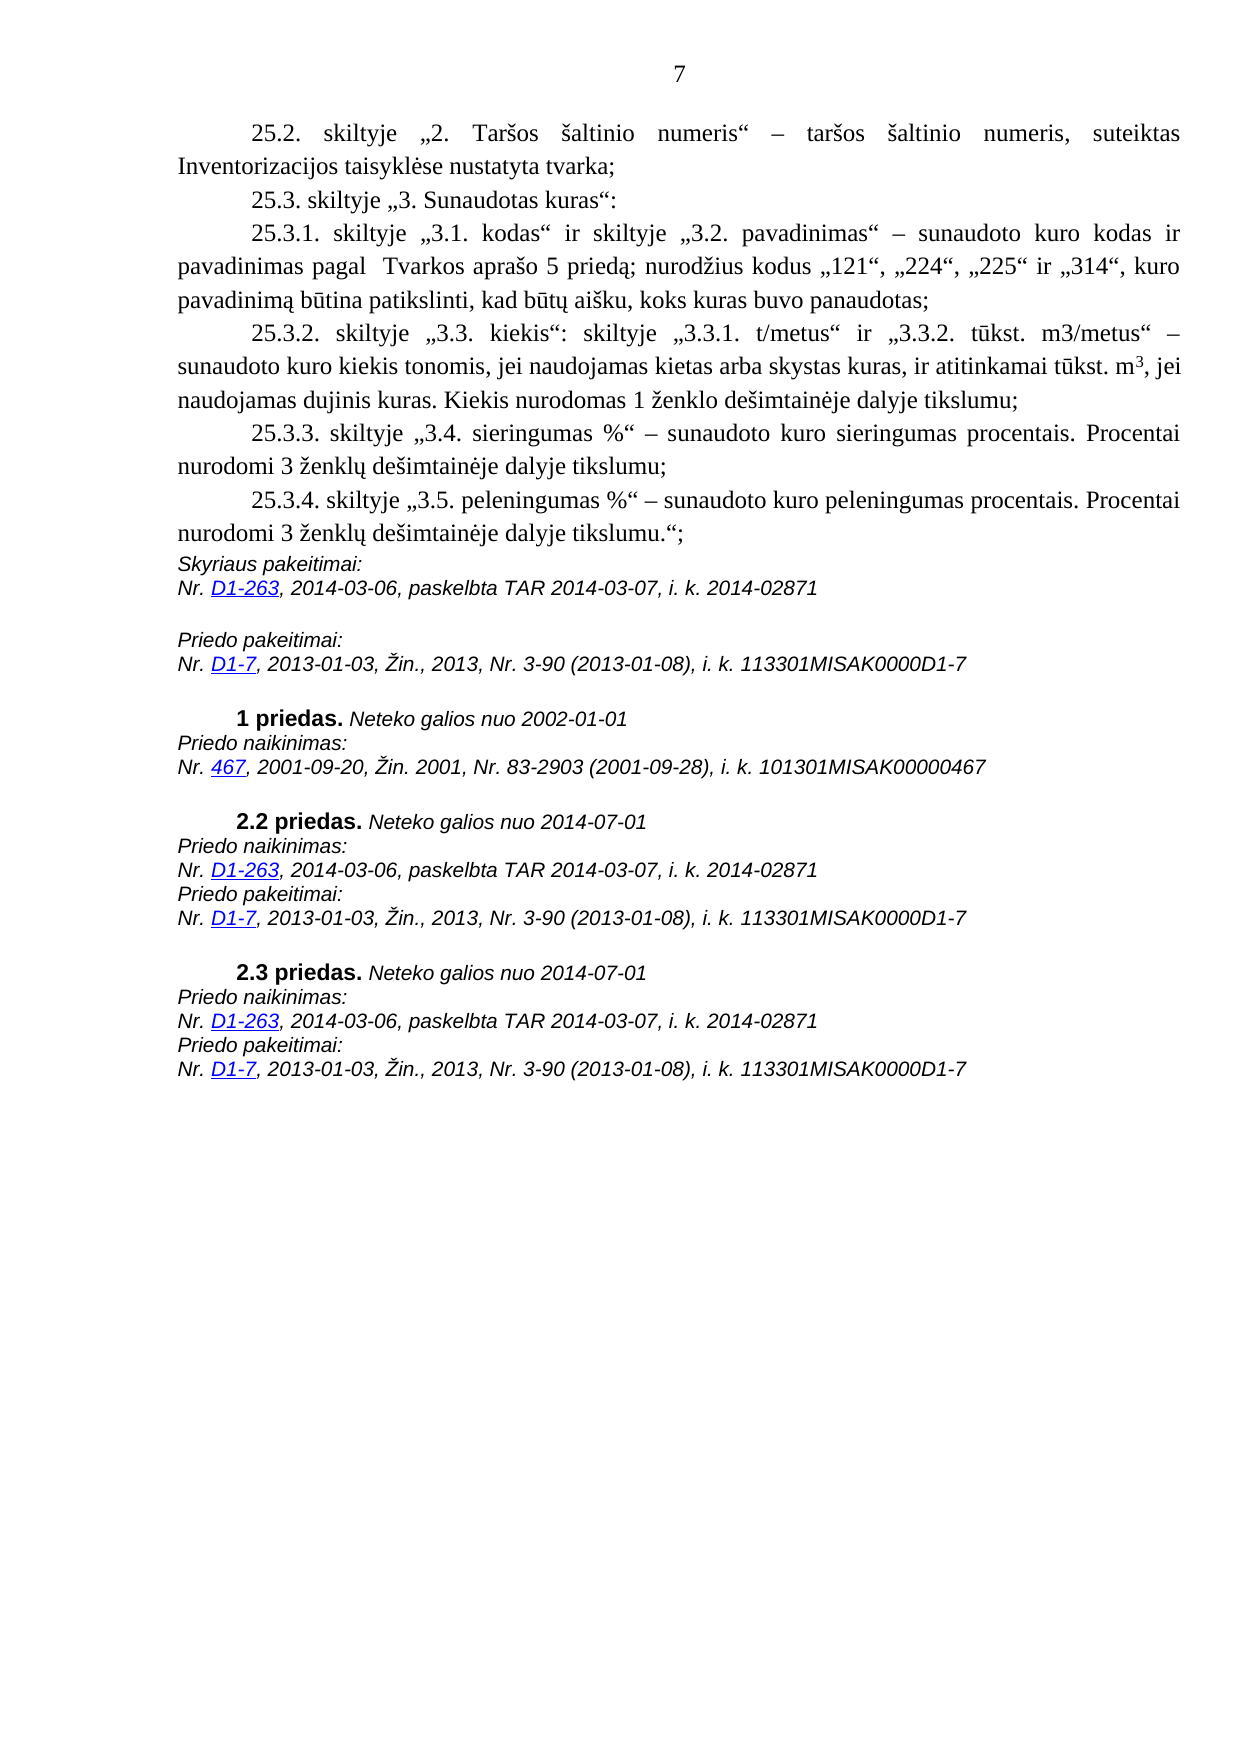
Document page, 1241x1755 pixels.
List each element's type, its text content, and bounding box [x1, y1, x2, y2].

text Nr. D1-263, 2014-03-06, paskelbta TAR 2014-03-07, i. k. 2014-02871 [177, 575, 1181, 599]
text Nr. D1-7, 2013-01-03, Žin., 2013, Nr. 3-90 (2013-01-08), i. k. 113301MISAK0000D1-7 [177, 1057, 1181, 1081]
text Nr. D1-263, 2014-03-06, paskelbta TAR 2014-03-07, i. k. 2014-02871 [177, 1009, 1181, 1033]
text Priedo naikinimas: [177, 985, 1181, 1009]
text Priedo pakeitimai: [177, 882, 1181, 906]
text Nr. D1-263, 2014-03-06, paskelbta TAR 2014-03-07, i. k. 2014-02871 [177, 858, 1181, 882]
text 25.3.4. skiltyje „3.5. peleningumas %“ – sunaudoto kuro peleningumas procentais. Procentai nurodomi 3 ženklų dešimtainėje dalyje tikslumu.“; [177, 485, 1181, 547]
text 25.3.2. skiltyje „3.3. kiekis“: skiltyje „3.3.1. t/metus“ ir „3.3.2. tūkst. m3/metus“ – sunaudoto kuro kiekis tonomis, jei naudojamas kietas arba skystas kuras, ir atitinkamai tūkst. m3, jei naudojamas dujinis kuras. Kiekis nurodomas 1 ženklo dešimtainėje dalyje tikslumu; [177, 318, 1181, 413]
text 25.2. skiltyje „2. Taršos šaltinio numeris“ – taršos šaltinio numeris, suteiktas Inventorizacijos taisyklėse nustatyta tvarka; [177, 118, 1181, 180]
text Nr. D1-7, 2013-01-03, Žin., 2013, Nr. 3-90 (2013-01-08), i. k. 113301MISAK0000D1-7 [177, 652, 1181, 676]
text Priedo naikinimas: [177, 731, 1181, 755]
text 1 priedas. Neteko galios nuo 2002-01-01 [177, 705, 1181, 731]
text 2.2 priedas. Neteko galios nuo 2014-07-01 [177, 808, 1181, 834]
text Priedo naikinimas: [177, 834, 1181, 858]
text Nr. D1-7, 2013-01-03, Žin., 2013, Nr. 3-90 (2013-01-08), i. k. 113301MISAK0000D1-7 [177, 906, 1181, 930]
text 25.3.3. skiltyje „3.4. sieringumas %“ – sunaudoto kuro sieringumas procentais. Procentai nurodomi 3 ženklų dešimtainėje dalyje tikslumu; [177, 418, 1181, 480]
text Skyriaus pakeitimai: [177, 551, 1181, 575]
text Priedo pakeitimai: [177, 1033, 1181, 1057]
text 25.3. skiltyje „3. Sunaudotas kuras“: [177, 185, 1181, 213]
text 25.3.1. skiltyje „3.1. kodas“ ir skiltyje „3.2. pavadinimas“ – sunaudoto kuro kodas ir pavadinimas pagal Tvarkos aprašo 5 priedą; nurodžius kodus „121“, „224“, „225“ ir „314“, kuro pavadinimą būtina patikslinti, kad būtų aišku, koks kuras buvo panaudotas; [177, 218, 1181, 313]
text Nr. 467, 2001-09-20, Žin. 2001, Nr. 83-2903 (2001-09-28), i. k. 101301MISAK00000467 [177, 755, 1181, 779]
text 2.3 priedas. Neteko galios nuo 2014-07-01 [177, 959, 1181, 985]
text Priedo pakeitimai: [177, 628, 1181, 652]
